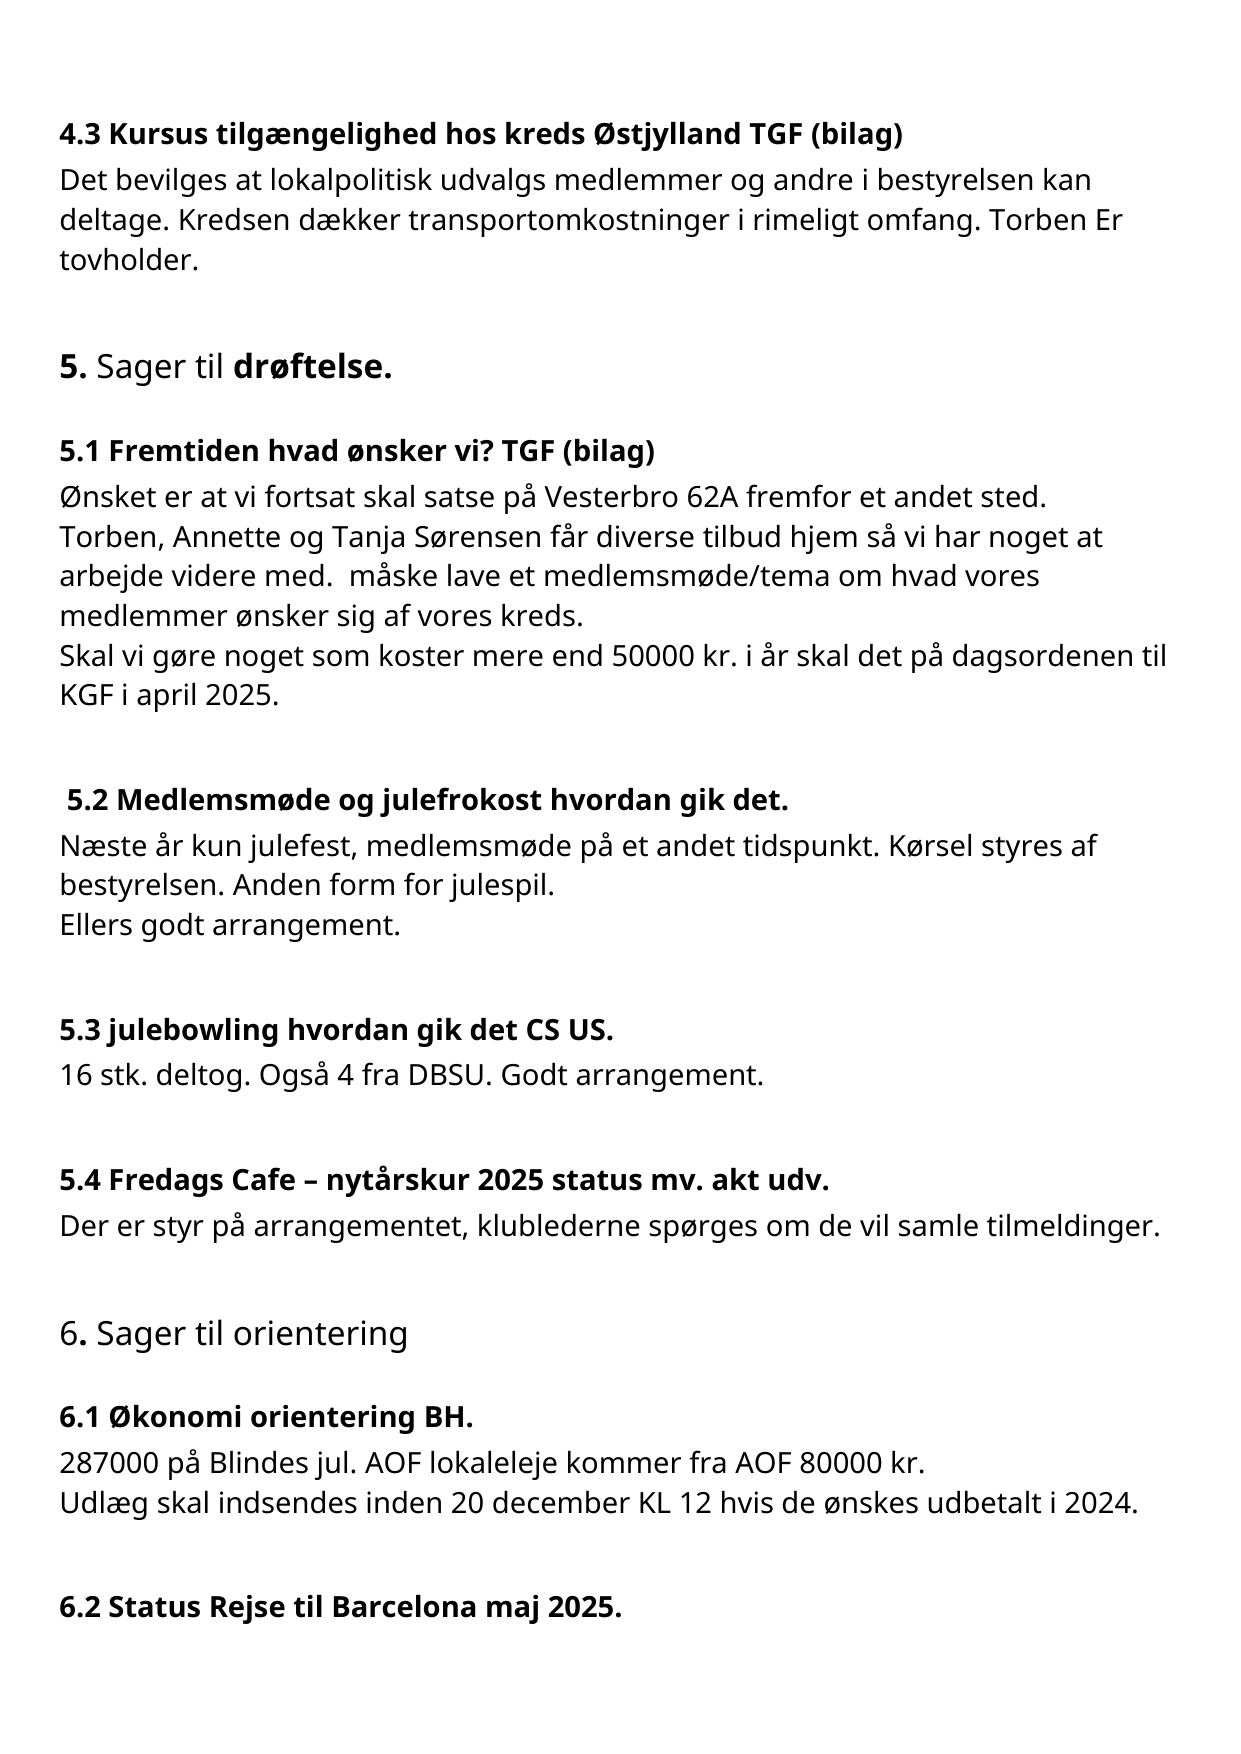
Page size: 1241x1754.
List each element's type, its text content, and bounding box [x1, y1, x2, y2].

subtitle 5.3 julebowling hvordan gik det CS US. [59, 1009, 1181, 1048]
subtitle 6.2 Status Rejse til Barcelona maj 2025. [59, 1586, 1181, 1626]
text Udlæg skal indsendes inden 20 december KL 12 hvis de ønskes udbetalt i 2024. [59, 1482, 1181, 1522]
subtitle 4.3 Kursus tilgængelighed hos kreds Østjylland TGF (bilag) [59, 113, 1181, 153]
text Skal vi gøre noget som koster mere end 50000 kr. i år skal det på dagsordenen til KGF i april 2025. [59, 635, 1181, 714]
text Der er styr på arrangementet, klublederne spørges om de vil samle tilmeldinger. [59, 1205, 1181, 1245]
subtitle 5. Sager til drøftelse. [59, 343, 1181, 389]
subtitle 6. Sager til orientering [59, 1309, 1181, 1355]
text Næste år kun julefest, medlemsmøde på et andet tidspunkt. Kørsel styres af bestyrelsen. Anden form for julespil. [59, 825, 1181, 904]
text 16 stk. deltog. Også 4 fra DBSU. Godt arrangement. [59, 1055, 1181, 1094]
text Torben, Annette og Tanja Sørensen får diverse tilbud hjem så vi har noget at arbejde videre med. måske lave et medlemsmøde/tema om hvad vores medlemmer ønsker sig af vores kreds. [59, 516, 1181, 635]
subtitle 5.1 Fremtiden hvad ønsker vi? TGF (bilag) [59, 430, 1181, 470]
text Ellers godt arrangement. [59, 904, 1181, 944]
text 287000 på Blindes jul. AOF lokaleleje kommer fra AOF 80000 kr. [59, 1442, 1181, 1482]
subtitle 6.1 Økonomi orientering BH. [59, 1396, 1181, 1436]
text Det bevilges at lokalpolitisk udvalgs medlemmer og andre i bestyrelsen kan deltage. Kredsen dækker transportomkostninger i rimeligt omfang. Torben Er tovholder. [59, 159, 1181, 278]
subtitle 5.4 Fredags Cafe – nytårskur 2025 status mv. akt udv. [59, 1159, 1181, 1199]
text Ønsket er at vi fortsat skal satse på Vesterbro 62A fremfor et andet sted. [59, 476, 1181, 516]
subtitle 5.2 Medlemsmøde og julefrokost hvordan gik det. [59, 779, 1181, 819]
